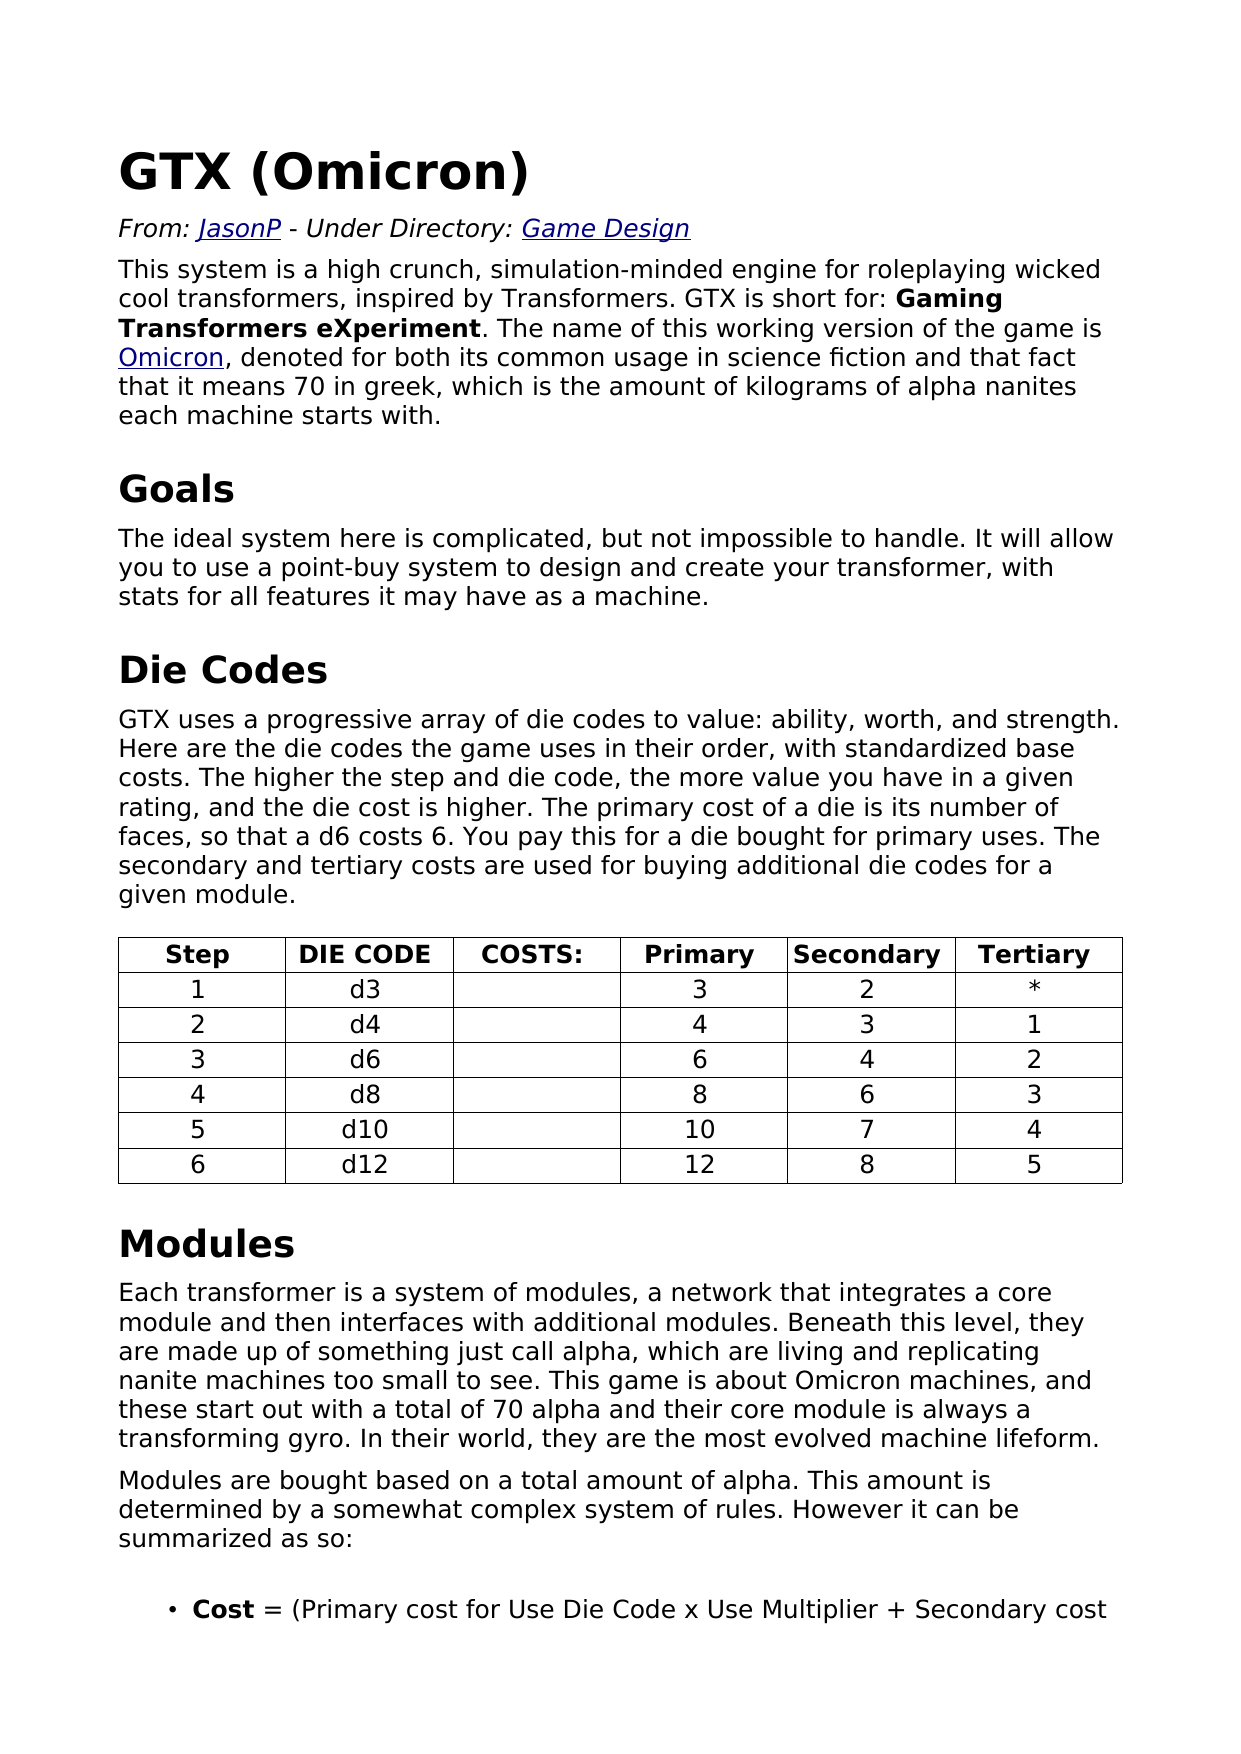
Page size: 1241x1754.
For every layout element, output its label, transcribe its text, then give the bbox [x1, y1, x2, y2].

subtitle Die Codes [118, 649, 1122, 693]
table_cell d12 [286, 1149, 453, 1182]
table_cell d3 [286, 973, 453, 1007]
table_header COSTS: [454, 938, 620, 972]
text This system is a high crunch, simulation-minded engine for roleplaying wicked cool transformers, inspired by Transformers. GTX is short for: Gaming Transformers eXperiment. The name of this working version of the game is Omicron, denoted for both its common usage in science fiction and that fact that it means 70 in greek, which is the amount of kilograms of alpha nanites each machine starts with. [118, 256, 1122, 431]
subtitle GTX (Omicron) [118, 143, 1122, 201]
table_cell 1 [119, 973, 285, 1007]
table_cell [454, 1078, 620, 1112]
table_cell 8 [621, 1078, 787, 1112]
table_cell 12 [621, 1149, 787, 1182]
table_cell 10 [621, 1113, 787, 1147]
table_cell 2 [119, 1008, 285, 1042]
table_cell [454, 973, 620, 1007]
table_cell 1 [956, 1008, 1122, 1042]
table_cell 4 [621, 1008, 787, 1042]
table_cell 5 [119, 1113, 285, 1147]
table_cell 3 [119, 1043, 285, 1077]
table_cell 3 [788, 1008, 955, 1042]
table_header Tertiary [956, 938, 1122, 972]
table_cell [454, 1113, 620, 1147]
table_cell 7 [788, 1113, 955, 1147]
text From: JasonP - Under Directory: Game Design [118, 214, 1122, 243]
table_header Step [119, 938, 285, 972]
table_cell 4 [119, 1078, 285, 1112]
text Modules are bought based on a total amount of alpha. This amount is determined by a somewhat complex system of rules. However it can be summarized as so: [118, 1466, 1122, 1553]
table_header Primary [621, 938, 787, 972]
table_cell * [956, 973, 1122, 1007]
text GTX uses a progressive array of die codes to value: ability, worth, and strength. Here are the die codes the game uses in their order, with standardized base costs. The higher the step and die code, the more value you have in a given rating, and the die cost is higher. The primary cost of a die is its number of faces, so that a d6 costs 6. You pay this for a die bought for primary uses. The secondary and tertiary costs are used for buying additional die codes for a given module. [118, 705, 1122, 909]
table_cell 6 [119, 1149, 285, 1182]
table_cell 8 [788, 1149, 955, 1182]
table_cell [454, 1008, 620, 1042]
table_cell 6 [788, 1078, 955, 1112]
table_cell 3 [621, 973, 787, 1007]
subtitle Modules [118, 1222, 1122, 1266]
table_header DIE CODE [286, 938, 453, 972]
text The ideal system here is complicated, but not impossible to handle. It will allow you to use a point-buy system to design and create your transformer, with stats for all features it may have as a machine. [118, 524, 1122, 612]
table_cell 2 [788, 973, 955, 1007]
table_cell d10 [286, 1113, 453, 1147]
table_cell d4 [286, 1008, 453, 1042]
table_cell 4 [956, 1113, 1122, 1147]
table_cell [454, 1043, 620, 1077]
table_cell 6 [621, 1043, 787, 1077]
table_cell 4 [788, 1043, 955, 1077]
table_cell [454, 1149, 620, 1182]
table_cell 2 [956, 1043, 1122, 1077]
subtitle Goals [118, 468, 1122, 512]
table_cell 3 [956, 1078, 1122, 1112]
text Each transformer is a system of modules, a network that integrates a core module and then interfaces with additional modules. Beneath this level, they are made up of something just call alpha, which are living and replicating nanite machines too small to see. This game is about Omicron machines, and these start out with a total of 70 alpha and their core module is always a transforming gyro. In their world, they are the most evolved machine lifeform. [118, 1278, 1122, 1453]
table_cell 5 [956, 1149, 1122, 1182]
table_cell d8 [286, 1078, 453, 1112]
table_header Secondary [788, 938, 955, 972]
list Cost = (Primary cost for Use Die Code x Use Multiplier + Secondary cost [177, 1596, 1122, 1625]
table_cell d6 [286, 1043, 453, 1077]
